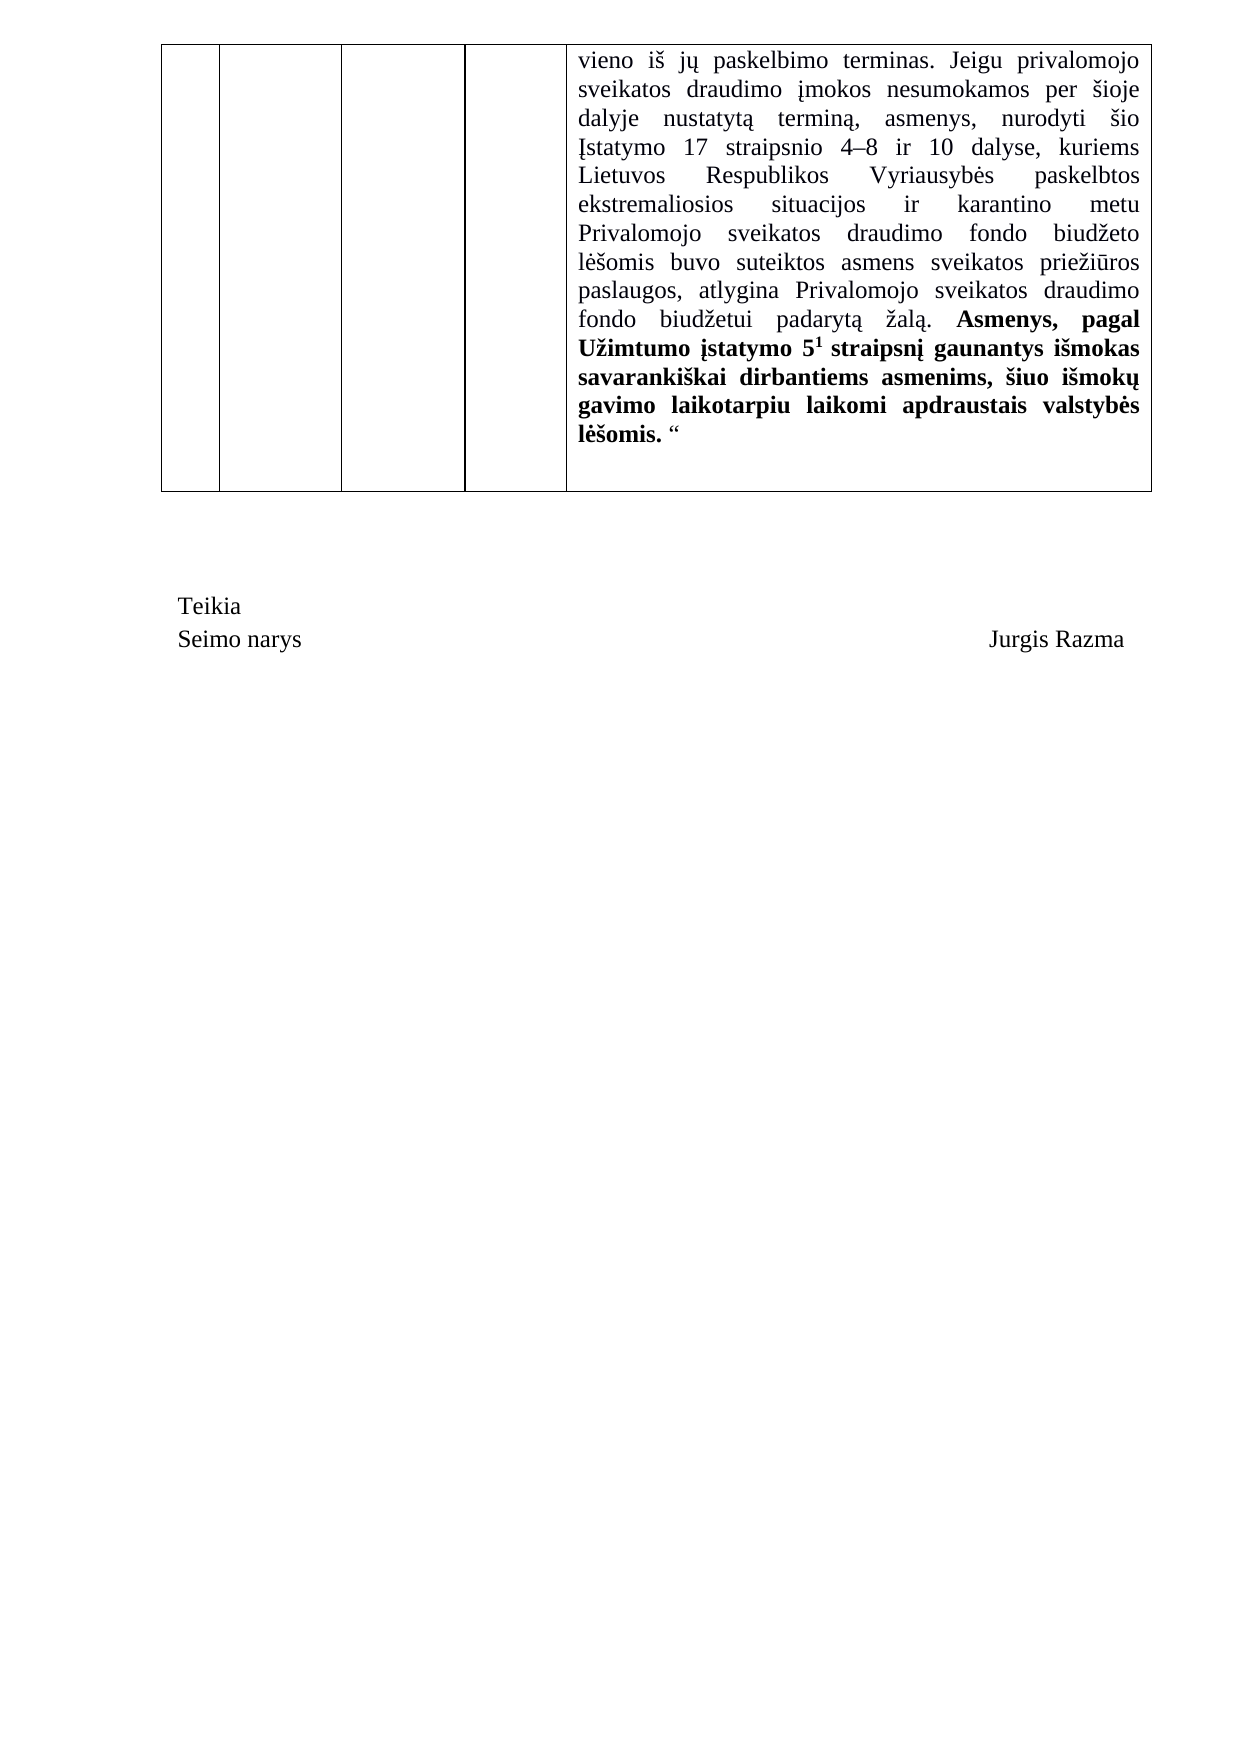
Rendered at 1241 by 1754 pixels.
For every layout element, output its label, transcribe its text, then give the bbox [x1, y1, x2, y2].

text Seimo narys Jurgis Razma [177, 624, 1181, 653]
table_cell [466, 45, 566, 491]
table_cell vieno iš jų paskelbimo terminas. Jeigu privalomojo sveikatos draudimo įmokos nesumokamos per šioje dalyje nustatytą terminą, asmenys, nurodyti šio Įstatymo 17 straipsnio 4–8 ir 10 dalyse, kuriems Lietuvos Respublikos Vyriausybės paskelbtos ekstremaliosios situacijos ir karantino metu Privalomojo sveikatos draudimo fondo biudžeto lėšomis buvo suteiktos asmens sveikatos priežiūros paslaugos, atlygina Privalomojo sveikatos draudimo fondo biudžetui padarytą žalą. Asmenys, pagal Užimtumo įstatymo 51 straipsnį gaunantys išmokas savarankiškai dirbantiems asmenims, šiuo išmokų gavimo laikotarpiu laikomi apdraustais valstybės lėšomis. “ [567, 45, 1151, 491]
table_cell [342, 45, 464, 491]
text Teikia [177, 591, 1181, 620]
table_cell [220, 45, 341, 491]
table_cell [162, 45, 219, 491]
